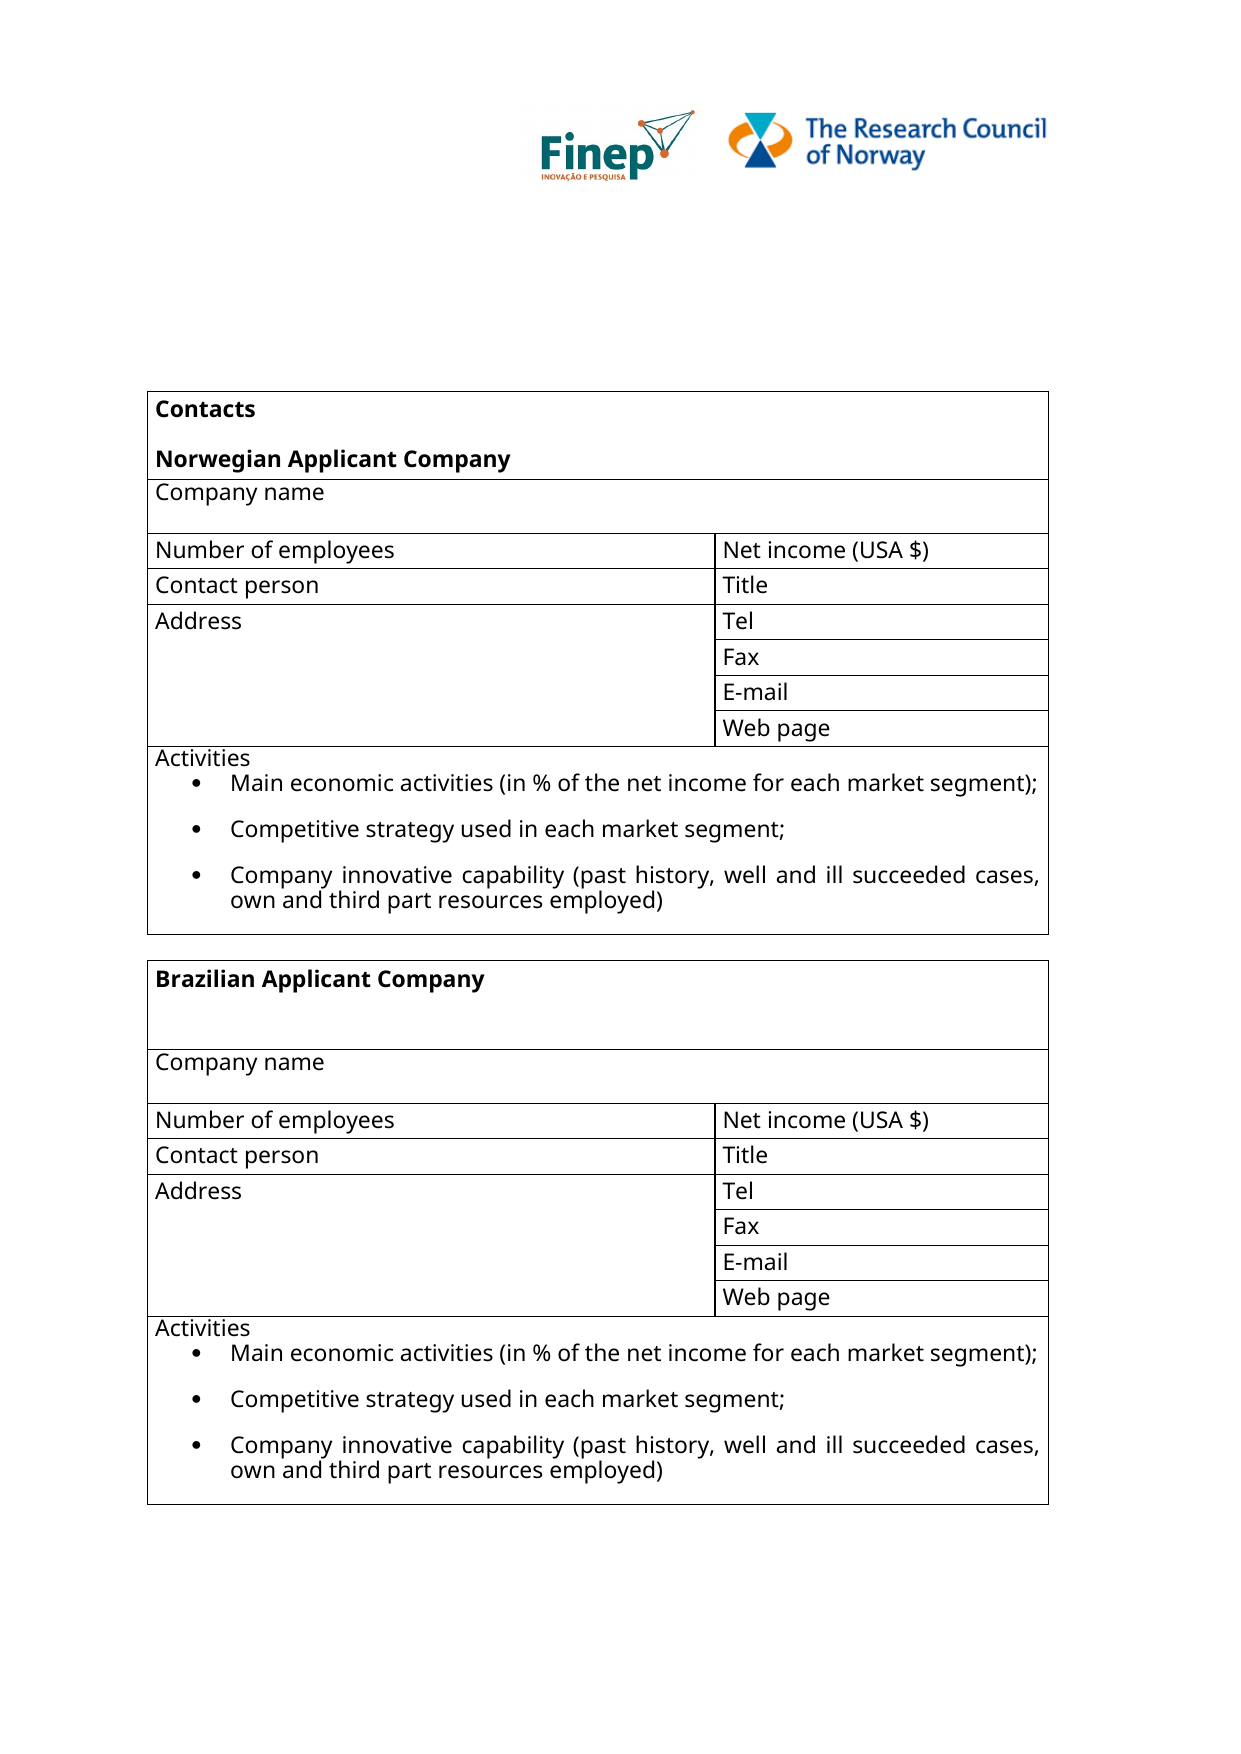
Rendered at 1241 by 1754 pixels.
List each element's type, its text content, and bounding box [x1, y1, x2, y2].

table_cell Address [148, 605, 714, 639]
table_cell [148, 710, 714, 746]
table_cell Activities Main economic activities (in % of the net income for each market segment); Competitive strategy used in each market segment; Company innovative capability (past history, well and ill succeeded cases, own and third part resources employed) [148, 1317, 1048, 1504]
table_cell [148, 1280, 714, 1316]
table_cell Company name [148, 1050, 1048, 1102]
table_cell Tel [716, 605, 1048, 639]
table_cell Address [148, 1175, 714, 1209]
table_cell Web page [716, 1281, 1048, 1316]
table_cell Web page [716, 711, 1048, 746]
table_cell Activities Main economic activities (in % of the net income for each market segment); Competitive strategy used in each market segment; Company innovative capability (past history, well and ill succeeded cases, own and third part resources employed) [148, 747, 1048, 934]
table_cell Contact person [148, 1139, 714, 1173]
table_header .. [999, 392, 1048, 479]
table_cell Number of employees [148, 1104, 714, 1138]
table_cell Fax [716, 1210, 1048, 1244]
table_cell [148, 1245, 714, 1280]
table_cell [999, 961, 1048, 1049]
table_cell Title [716, 1139, 1048, 1173]
table_cell Net income (USA $) [716, 1104, 1048, 1138]
picture [517, 97, 703, 183]
table_cell [148, 1209, 714, 1244]
table_cell Tel [716, 1175, 1048, 1209]
table_cell E-mail [716, 1246, 1048, 1280]
table_cell Brazilian Applicant Company [148, 961, 999, 1049]
table_cell Net income (USA $) [716, 534, 1048, 568]
table_header Contacts Norwegian Applicant Company [148, 392, 999, 479]
table_cell Fax [716, 640, 1048, 675]
table_cell Contact person [148, 569, 714, 604]
table_cell Company name [148, 480, 1048, 533]
table_cell [148, 675, 714, 710]
table_cell [148, 639, 714, 675]
picture [727, 97, 1049, 173]
table_cell Number of employees [148, 534, 714, 568]
table_cell [148, 935, 1048, 960]
table_cell E-mail [716, 676, 1048, 710]
table_cell Title [716, 569, 1048, 604]
